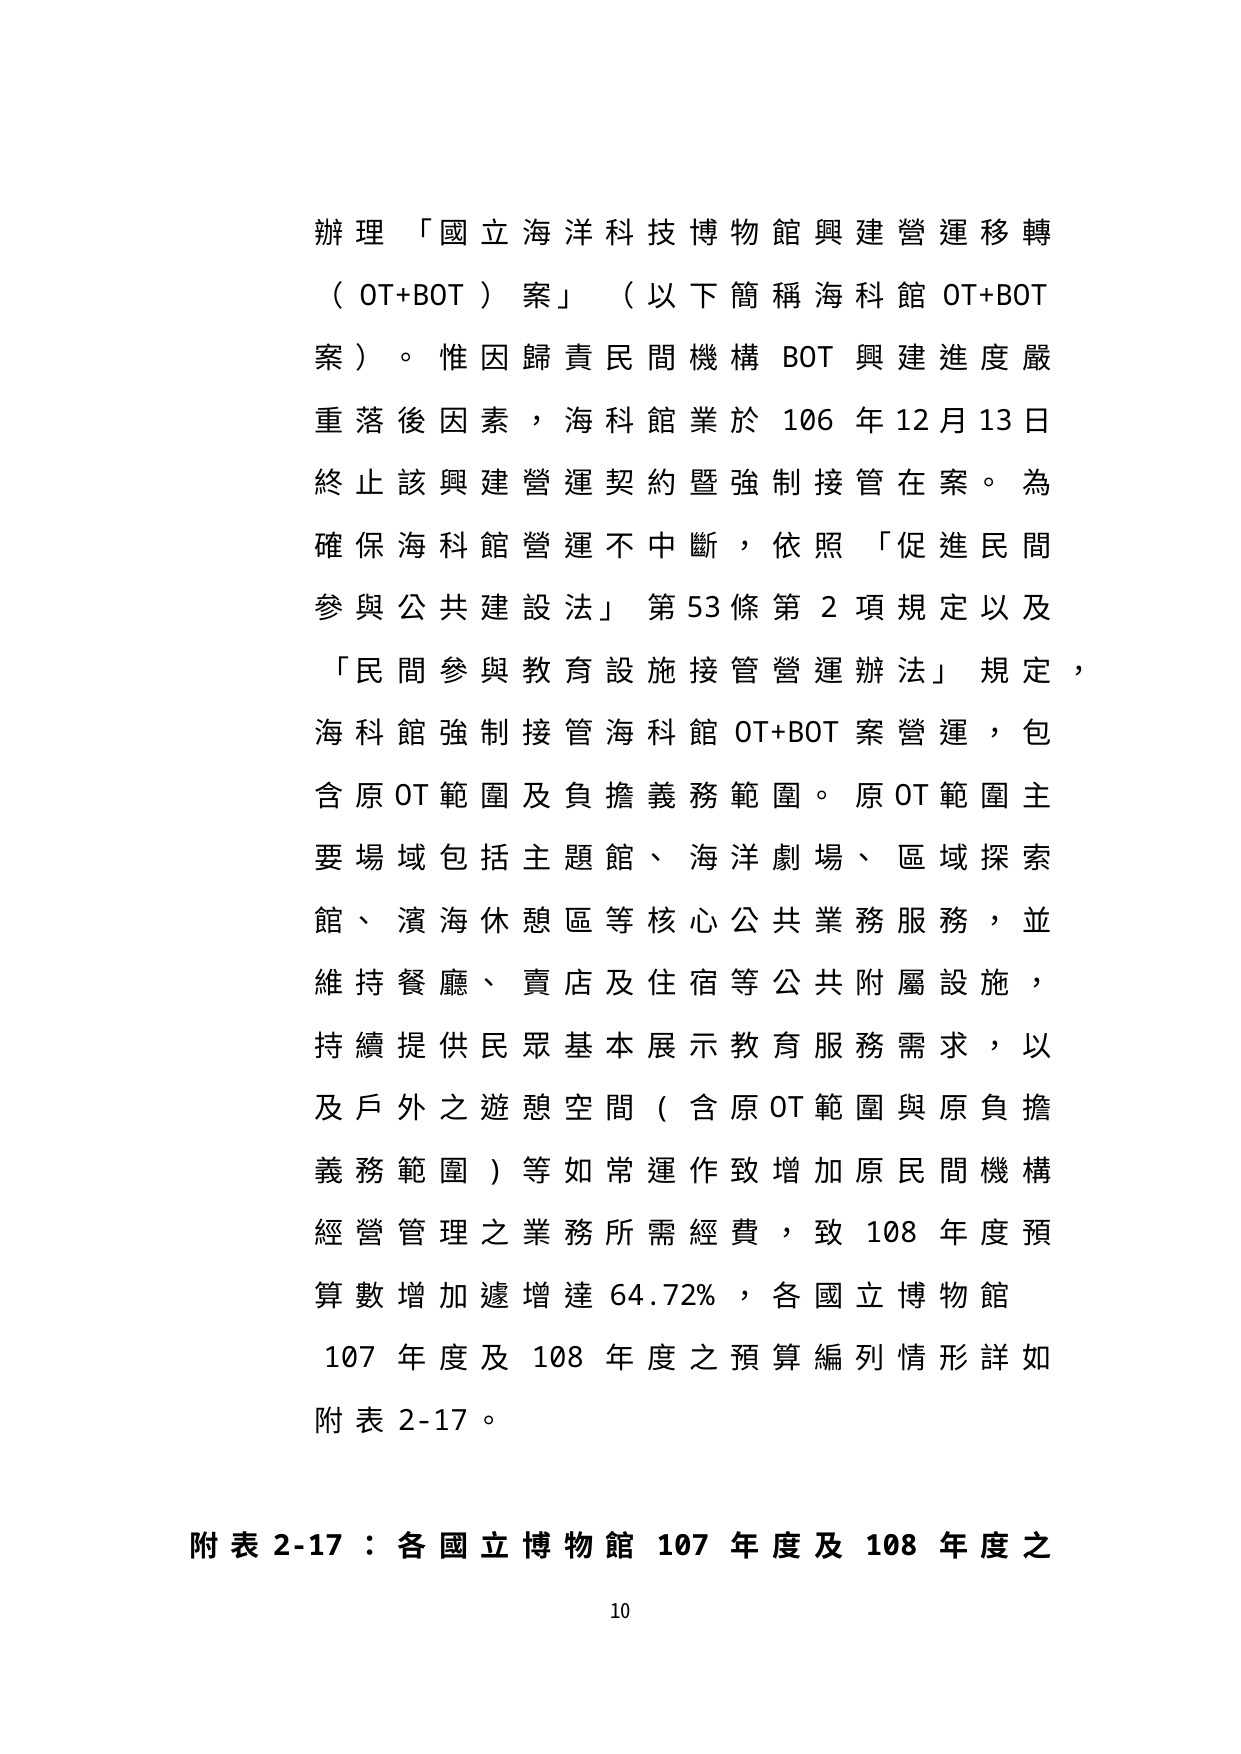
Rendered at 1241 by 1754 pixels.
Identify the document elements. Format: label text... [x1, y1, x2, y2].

text 各國立博物館提供107年度及108年度之預算編列情形中，預算數增加者有16家，預算數減少者有8家，預算增加20%以上者有國立故宮博物院、國立歷史博物館、國立國父紀念館、國家人權博物館及國立海洋科技博物館等5家，國立故宮博物院增列4億8,884萬9千元係因辦理「新故宮-故宮公共化帶動觀光產業發展中程計畫」，108年度較107年度增加編列公共建設及基本額度之預算4億1,745萬7千元。國立歷史博物館增列2億4,757萬2千元係因辦理「國立歷史博物館升級發展計畫」增加2億6,538萬2千元，國立國父紀念館增列7,109萬2千元係因辦理「國立國父紀念館跨域加值計畫」原依計畫期程108及107年度分別編列預算數7,800萬與770萬元，增加預算數7,030萬元，預計辦理中山文化園區景觀改造、國際化優質展示空間整建及大會堂暨周邊設施升級。國家人權博物館增列7,109萬2千元係因辦理該館於107年3月15日成立，相關人事費用及業務費用增加，以符合博物館所正式對外營運管理所需。國立海洋科技博物館增列1億7,038萬1千元係因該館原營運模式係依據「促進民間參與公共建設法」及「教育部暨所屬機關館所民間參與公共建設作業流程」，辦理「國立海洋科技博物館興建營運移轉（OT+BOT）案」（以下簡稱海科館OT+BOT案）。惟因歸責民間機構BOT興建進度嚴重落後因素，海科館業於106年12月13日終止該興建營運契約暨強制接管在案。為確保海科館營運不中斷，依照「促進民間參與公共建設法」第53條第2項規定以及「民間參與教育設施接管營運辦法」規定，海科館強制接管海科館OT+BOT案營運，包含原OT範圍及負擔義務範圍。原OT範圍主要場域包括主題館、海洋劇場、區域探索館、濱海休憩區等核心公共業務服務，並維持餐廳、賣店及住宿等公共附屬設施，持續提供民眾基本展示教育服務需求，以及戶外之遊憩空間(含原OT範圍與原負擔義務範圍)等如常運作致增加原民間機構經營管理之業務所需經費，致108年度預算數增加遽增達64.72%，各國立博物館107年度及108年度之預算編列情形詳如附表2-17。 [301, 189, 1058, 1439]
text 附表2-17：各國立博物館107年度及108年度之 [159, 1502, 1058, 1564]
